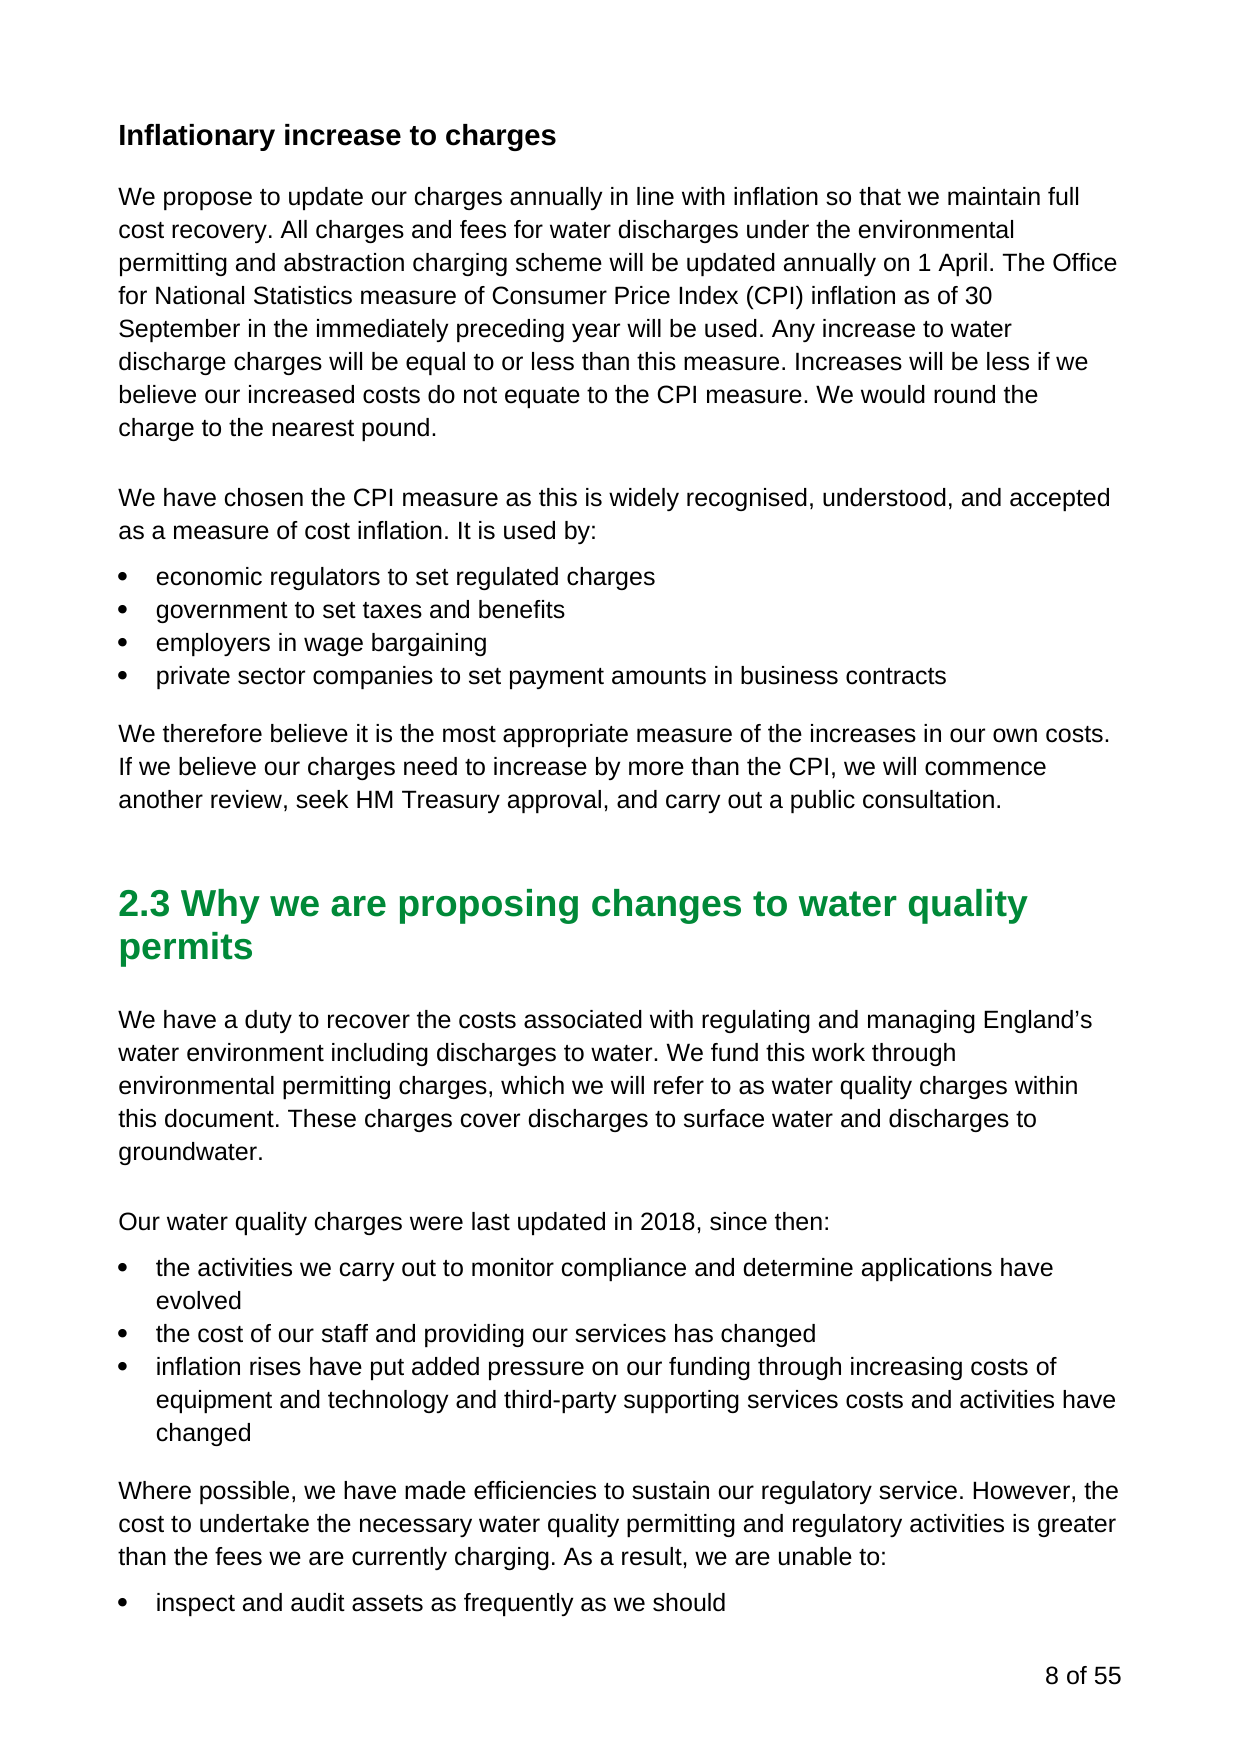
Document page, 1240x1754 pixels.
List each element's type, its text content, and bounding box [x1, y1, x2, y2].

list the activities we carry out to monitor compliance and determine applications have evolved [118, 1253, 1121, 1315]
list inspect and audit assets as frequently as we should [118, 1588, 1121, 1617]
text We have a duty to recover the costs associated with regulating and managing England’s water environment including discharges to water. We fund this work through environmental permitting charges, which we will refer to as water quality charges within this document. These charges cover discharges to surface water and discharges to groundwater. [118, 1005, 1121, 1166]
list private sector companies to set payment amounts in business contracts [118, 661, 1121, 690]
list the cost of our staff and providing our services has changed [118, 1319, 1121, 1348]
list government to set taxes and benefits [118, 595, 1121, 624]
subtitle 2.3 Why we are proposing changes to water quality permits [118, 881, 1121, 967]
text Our water quality charges were last updated in 2018, since then: [118, 1207, 1121, 1236]
text We have chosen the CPI measure as this is widely recognised, understood, and accepted as a measure of cost inflation. It is used by: [118, 483, 1121, 545]
subtitle Inflationary increase to charges [118, 118, 1121, 152]
list inflation rises have put added pressure on our funding through increasing costs of equipment and technology and third-party supporting services costs and activities have changed [118, 1352, 1121, 1447]
text We propose to update our charges annually in line with inflation so that we maintain full cost recovery. All charges and fees for water discharges under the environmental permitting and abstraction charging scheme will be updated annually on 1 April. The Office for National Statistics measure of Consumer Price Index (CPI) inflation as of 30 September in the immediately preceding year will be used. Any increase to water discharge charges will be equal to or less than this measure. Increases will be less if we believe our increased costs do not equate to the CPI measure. We would round the charge to the nearest pound. [118, 182, 1121, 442]
list economic regulators to set regulated charges [118, 562, 1121, 591]
list employers in wage bargaining [118, 628, 1121, 657]
text We therefore believe it is the most appropriate measure of the increases in our own costs. If we believe our charges need to increase by more than the CPI, we will commence another review, seek HM Treasury approval, and carry out a public consultation. [118, 719, 1121, 814]
text Where possible, we have made efficiencies to sustain our regulatory service. However, the cost to undertake the necessary water quality permitting and regulatory activities is greater than the fees we are currently charging. As a result, we are unable to: [118, 1476, 1121, 1571]
